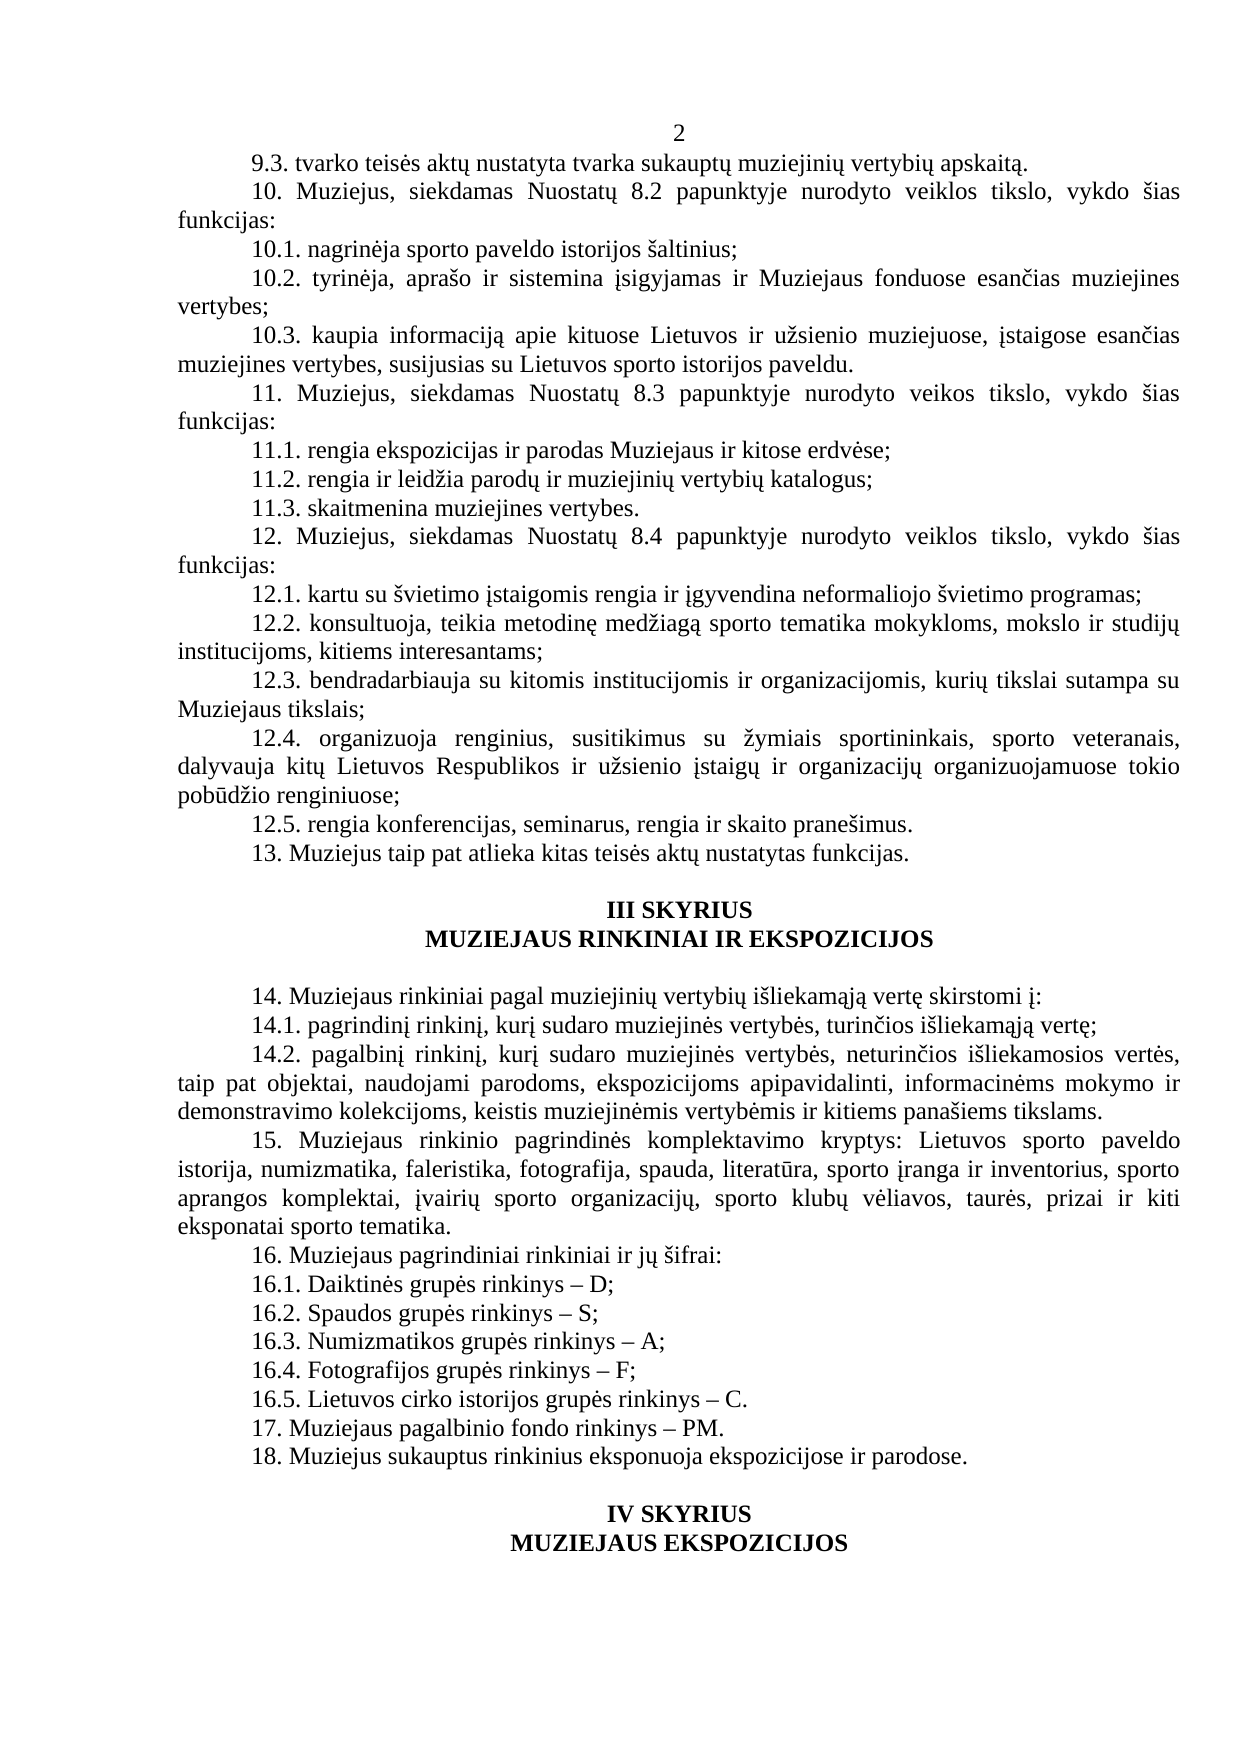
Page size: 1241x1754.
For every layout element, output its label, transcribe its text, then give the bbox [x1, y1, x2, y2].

text 12.4. organizuoja renginius, susitikimus su žymiais sportininkais, sporto veteranais, dalyvauja kitų Lietuvos Respublikos ir užsienio įstaigų ir organizacijų organizuojamuose tokio pobūdžio renginiuose; [177, 723, 1181, 809]
text III SKYRIUS [177, 895, 1181, 924]
text 16.1. Daiktinės grupės rinkinys – D; [177, 1269, 1181, 1298]
text 12.1. kartu su švietimo įstaigomis rengia ir įgyvendina neformaliojo švietimo programas; [177, 579, 1181, 608]
text 13. Muziejus taip pat atlieka kitas teisės aktų nustatytas funkcijas. [177, 838, 1181, 866]
text 16.5. Lietuvos cirko istorijos grupės rinkinys – C. [177, 1384, 1181, 1413]
text 12.2. konsultuoja, teikia metodinę medžiagą sporto tematika mokykloms, mokslo ir studijų institucijoms, kitiems interesantams; [177, 608, 1181, 665]
text 12.3. bendradarbiauja su kitomis institucijomis ir organizacijomis, kurių tikslai sutampa su Muziejaus tikslais; [177, 665, 1181, 723]
text 14.2. pagalbinį rinkinį, kurį sudaro muziejinės vertybės, neturinčios išliekamosios vertės, taip pat objektai, naudojami parodoms, ekspozicijoms apipavidalinti, informacinėms mokymo ir demonstravimo kolekcijoms, keistis muziejinėmis vertybėmis ir kitiems panašiems tikslams. [177, 1039, 1181, 1125]
text 17. Muziejaus pagalbinio fondo rinkinys – PM. [177, 1413, 1181, 1441]
text 11.3. skaitmenina muziejines vertybes. [177, 493, 1181, 521]
text 11.1. rengia ekspozicijas ir parodas Muziejaus ir kitose erdvėse; [177, 435, 1181, 464]
text 9.3. tvarko teisės aktų nustatyta tvarka sukauptų muziejinių vertybių apskaitą. [177, 148, 1181, 176]
text 14. Muziejaus rinkiniai pagal muziejinių vertybių išliekamąją vertę skirstomi į: [177, 981, 1181, 1010]
text MUZIEJAUS RINKINIAI IR EKSPOZICIJOS [177, 924, 1181, 953]
text 10.2. tyrinėja, aprašo ir sistemina įsigyjamas ir Muziejaus fonduose esančias muziejines vertybes; [177, 263, 1181, 320]
text 10.3. kaupia informaciją apie kituose Lietuvos ir užsienio muziejuose, įstaigose esančias muziejines vertybes, susijusias su Lietuvos sporto istorijos paveldu. [177, 320, 1181, 378]
text 18. Muziejus sukauptus rinkinius eksponuoja ekspozicijose ir parodose. [177, 1441, 1181, 1470]
text 16. Muziejaus pagrindiniai rinkiniai ir jų šifrai: [177, 1240, 1181, 1269]
text 12. Muziejus, siekdamas Nuostatų 8.4 papunktyje nurodyto veiklos tikslo, vykdo šias funkcijas: [177, 521, 1181, 579]
text 16.3. Numizmatikos grupės rinkinys – A; [177, 1326, 1181, 1355]
text 11. Muziejus, siekdamas Nuostatų 8.3 papunktyje nurodyto veikos tikslo, vykdo šias funkcijas: [177, 378, 1181, 435]
text 10. Muziejus, siekdamas Nuostatų 8.2 papunktyje nurodyto veiklos tikslo, vykdo šias funkcijas: [177, 176, 1181, 234]
text 16.2. Spaudos grupės rinkinys – S; [177, 1298, 1181, 1326]
text MUZIEJAUS EKSPOZICIJOS [177, 1528, 1181, 1556]
text 14.1. pagrindinį rinkinį, kurį sudaro muziejinės vertybės, turinčios išliekamąją vertę; [177, 1010, 1181, 1039]
text 12.5. rengia konferencijas, seminarus, rengia ir skaito pranešimus. [177, 809, 1181, 838]
text 15. Muziejaus rinkinio pagrindinės komplektavimo kryptys: Lietuvos sporto paveldo istorija, numizmatika, faleristika, fotografija, spauda, literatūra, sporto įranga ir inventorius, sporto aprangos komplektai, įvairių sporto organizacijų, sporto klubų vėliavos, taurės, prizai ir kiti eksponatai sporto tematika. [177, 1125, 1181, 1240]
text 11.2. rengia ir leidžia parodų ir muziejinių vertybių katalogus; [177, 464, 1181, 493]
text 16.4. Fotografijos grupės rinkinys – F; [177, 1355, 1181, 1384]
text 10.1. nagrinėja sporto paveldo istorijos šaltinius; [177, 234, 1181, 263]
text IV SKYRIUS [177, 1499, 1181, 1528]
